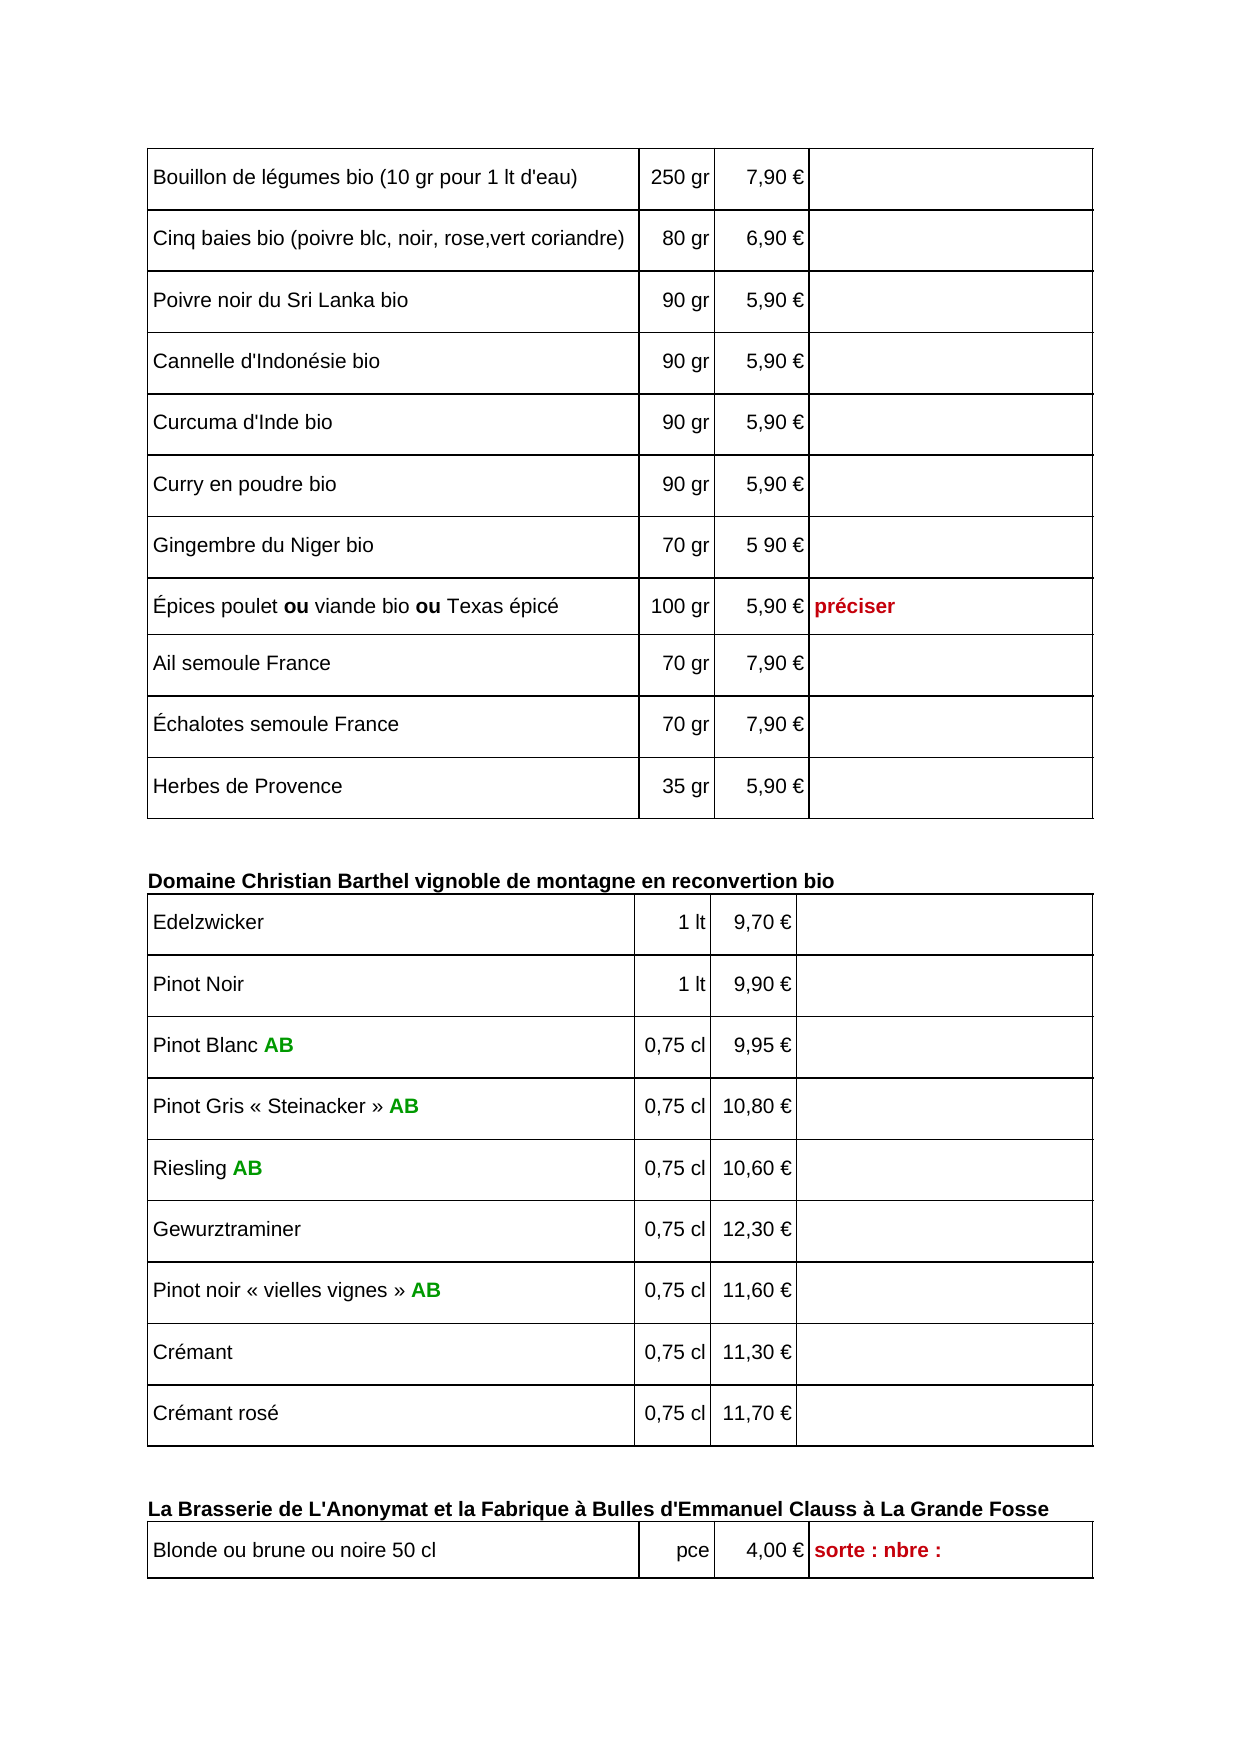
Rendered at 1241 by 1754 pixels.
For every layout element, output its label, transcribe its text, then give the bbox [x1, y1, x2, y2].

table_cell Pinot Noir [148, 956, 634, 1016]
table_cell [810, 211, 1092, 270]
table_cell Riesling AB [148, 1140, 634, 1200]
table_cell Gewurztraminer [148, 1201, 634, 1261]
table_cell 0,75 cl [635, 1140, 710, 1200]
table_cell Épices poulet ou viande bio ou Texas épicé [148, 579, 638, 634]
table_cell 0,75 cl [635, 1017, 710, 1077]
table_cell [810, 517, 1092, 577]
table_cell [797, 1079, 1092, 1138]
table_cell 0,75 cl [635, 1324, 710, 1384]
table_cell Poivre noir du Sri Lanka bio [148, 272, 638, 332]
table_cell 9,95 € [711, 1017, 796, 1077]
table_cell [797, 1201, 1092, 1261]
table_cell 5,90 € [715, 579, 808, 634]
table_cell [797, 1324, 1092, 1384]
table_cell Gingembre du Niger bio [148, 517, 638, 577]
table_cell 90 gr [640, 456, 714, 516]
table_cell [810, 456, 1092, 516]
table_cell Curry en poudre bio [148, 456, 638, 516]
table_cell 11,60 € [711, 1263, 796, 1322]
table_cell 90 gr [640, 333, 714, 393]
table_cell Crémant rosé [148, 1386, 634, 1445]
table_cell [797, 1263, 1092, 1322]
table_cell 0,75 cl [635, 1386, 710, 1445]
table_header Blonde ou brune ou noire 50 cl [148, 1522, 638, 1577]
table_cell 35 gr [640, 758, 714, 818]
table_cell [797, 1386, 1092, 1445]
table_cell 5,90 € [715, 333, 808, 393]
table_cell [810, 272, 1092, 332]
table_cell 7,90 € [715, 635, 808, 695]
table_cell Échalotes semoule France [148, 697, 638, 756]
table_header 4,00 € [715, 1522, 808, 1577]
table_cell Herbes de Provence [148, 758, 638, 818]
table_cell 0,75 cl [635, 1079, 710, 1138]
table_header 7,90 € [715, 149, 808, 209]
table_cell Cannelle d'Indonésie bio [148, 333, 638, 393]
table_cell [797, 1140, 1092, 1200]
table_cell 12,30 € [711, 1201, 796, 1261]
table_cell 11,70 € [711, 1386, 796, 1445]
table_cell 5,90 € [715, 272, 808, 332]
table_cell [810, 697, 1092, 756]
table_cell 70 gr [640, 635, 714, 695]
table_cell 90 gr [640, 272, 714, 332]
text La Brasserie de L'Anonymat et la Fabrique à Bulles d'Emmanuel Clauss à La Grande Fosse [148, 1497, 1093, 1521]
table_cell [810, 395, 1092, 454]
table_header 9,70 € [711, 895, 796, 954]
table_cell 0,75 cl [635, 1201, 710, 1261]
table_header [810, 149, 1092, 209]
table_header Bouillon de légumes bio (10 gr pour 1 lt d'eau) [148, 149, 638, 209]
table_cell 100 gr [640, 579, 714, 634]
table_cell 6,90 € [715, 211, 808, 270]
table_cell 5,90 € [715, 758, 808, 818]
table_cell 90 gr [640, 395, 714, 454]
table_header 1 lt [635, 895, 710, 954]
table_cell 5,90 € [715, 395, 808, 454]
table_header [797, 895, 1092, 954]
table_cell [810, 333, 1092, 393]
table_cell Pinot Gris « Steinacker » AB [148, 1079, 634, 1138]
table_cell 1 lt [635, 956, 710, 1016]
table_cell [797, 956, 1092, 1016]
table_cell 80 gr [640, 211, 714, 270]
text Domaine Christian Barthel vignoble de montagne en reconvertion bio [148, 869, 1093, 893]
table_cell 5,90 € [715, 456, 808, 516]
table_cell Crémant [148, 1324, 634, 1384]
table_cell 10,80 € [711, 1079, 796, 1138]
table_cell Pinot noir « vielles vignes » AB [148, 1263, 634, 1322]
table_cell [810, 758, 1092, 818]
table_header sorte : nbre : [810, 1522, 1092, 1577]
table_cell 10,60 € [711, 1140, 796, 1200]
table_cell [797, 1017, 1092, 1077]
table_cell [810, 635, 1092, 695]
table_cell 0,75 cl [635, 1263, 710, 1322]
table_cell 5 90 € [715, 517, 808, 577]
table_header pce [640, 1522, 714, 1577]
table_cell Cinq baies bio (poivre blc, noir, rose,vert coriandre) [148, 211, 638, 270]
table_header 250 gr [640, 149, 714, 209]
table_cell Curcuma d'Inde bio [148, 395, 638, 454]
table_header Edelzwicker [148, 895, 634, 954]
table_cell 7,90 € [715, 697, 808, 756]
table_cell 11,30 € [711, 1324, 796, 1384]
table_cell Ail semoule France [148, 635, 638, 695]
table_cell préciser [810, 579, 1092, 634]
table_cell 70 gr [640, 697, 714, 756]
table_cell 9,90 € [711, 956, 796, 1016]
table_cell Pinot Blanc AB [148, 1017, 634, 1077]
table_cell 70 gr [640, 517, 714, 577]
